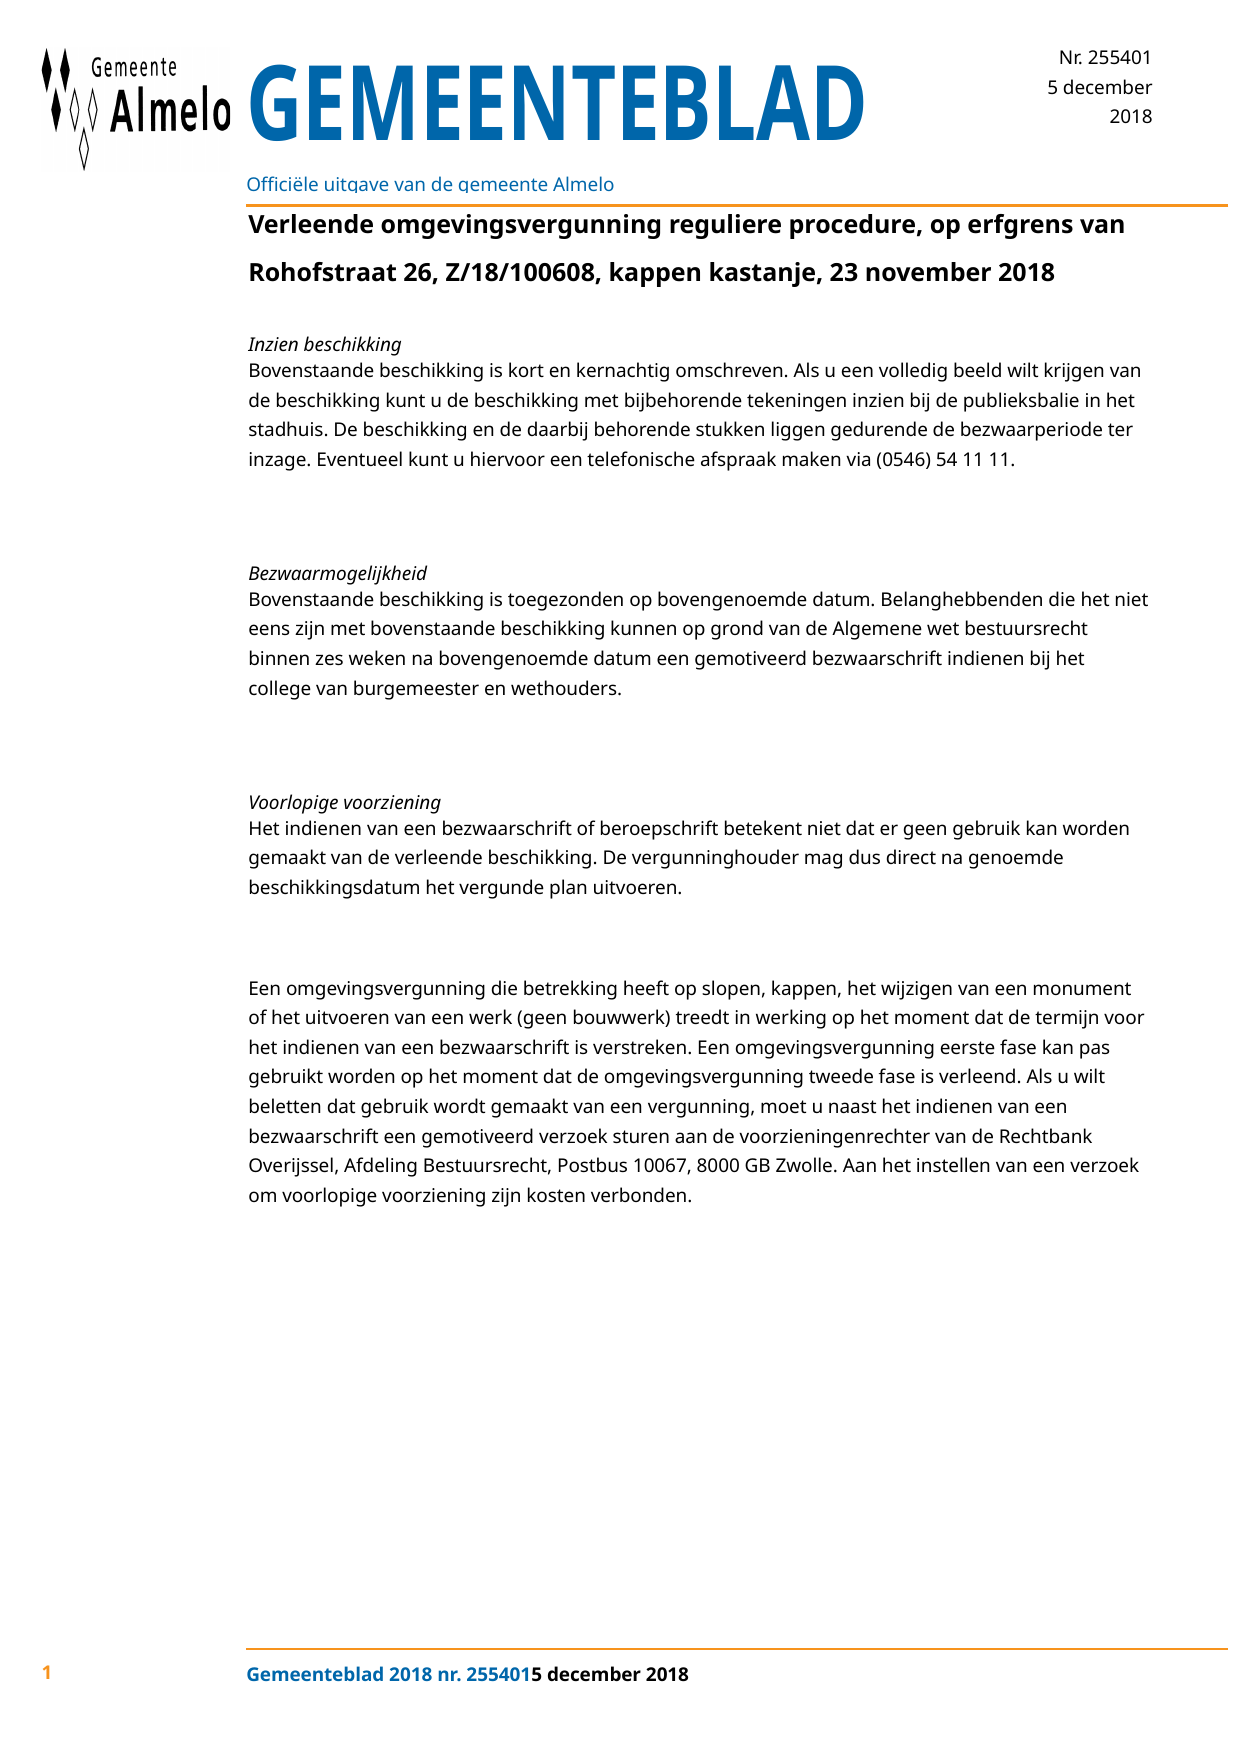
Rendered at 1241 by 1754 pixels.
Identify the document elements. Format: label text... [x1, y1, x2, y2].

text Bovenstaande beschikking is kort en kernachtig omschreven. Als u een volledig beeld wilt krijgen van de beschikking kunt u de beschikking met bijbehorende tekeningen inzien bij de publieksbalie in het stadhuis. De beschikking en de daarbij behorende stukken liggen gedurende de bezwaarperiode ter inzage. Eventueel kunt u hiervoor een telefonische afspraak maken via (0546) 54 11 11. [248, 357, 1152, 472]
text Verleende omgevingsvergunning reguliere procedure, op erfgrens van Rohofstraat 26, Z/18/100608, kappen kastanje, 23 november 2018 [248, 207, 1152, 288]
picture [41, 47, 231, 172]
text Het indienen van een bezwaarschrift of beroepschrift betekent niet dat er geen gebruik kan worden gemaakt van de verleende beschikking. De vergunninghouder mag dus direct na genoemde beschikkingsdatum het vergunde plan uitvoeren. [248, 815, 1152, 900]
text Inzien beschikking [248, 331, 1152, 357]
text Bezwaarmogelijkheid [248, 560, 1152, 586]
text Bovenstaande beschikking is toegezonden op bovengenoemde datum. Belanghebbenden die het niet eens zijn met bovenstaande beschikking kunnen op grond van de Algemene wet bestuursrecht binnen zes weken na bovengenoemde datum een gemotiveerd bezwaarschrift indienen bij het college van burgemeester en wethouders. [248, 586, 1152, 701]
text Een omgevingsvergunning die betrekking heeft op slopen, kappen, het wijzigen van een monument of het uitvoeren van een werk (geen bouwwerk) treedt in werking op het moment dat de termijn voor het indienen van een bezwaarschrift is verstreken. Een omgevingsvergunning eerste fase kan pas gebruikt worden op het moment dat de omgevingsvergunning tweede fase is verleend. Als u wilt beletten dat gebruik wordt gemaakt van een vergunning, moet u naast het indienen van een bezwaarschrift een gemotiveerd verzoek sturen aan de voorzieningenrechter van de Rechtbank Overijssel, Afdeling Bestuursrecht, Postbus 10067, 8000 GB Zwolle. Aan het instellen van een verzoek om voorlopige voorziening zijn kosten verbonden. [248, 975, 1152, 1208]
text Voorlopige voorziening [248, 789, 1152, 815]
